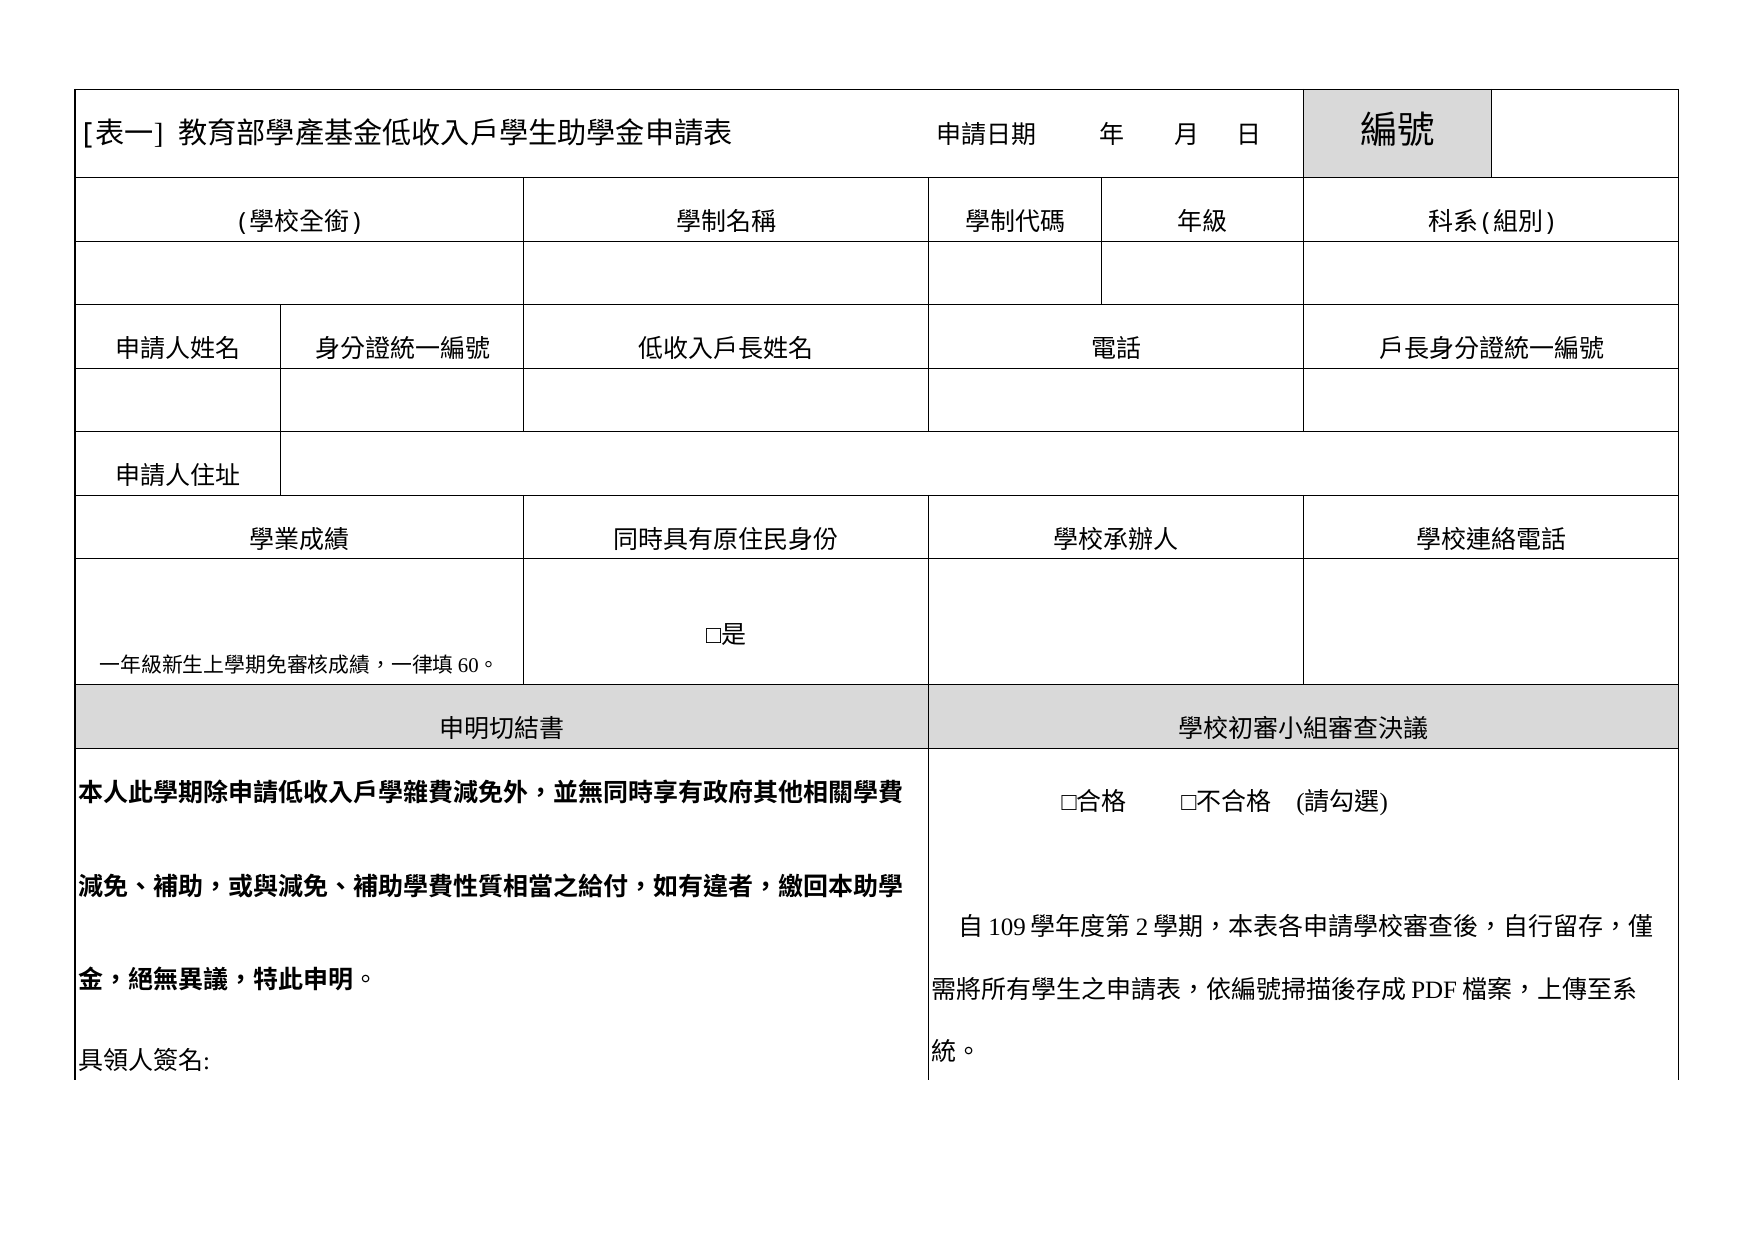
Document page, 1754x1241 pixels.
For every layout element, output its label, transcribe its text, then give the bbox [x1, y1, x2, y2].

table_cell 科系(組別) [1304, 178, 1678, 241]
table_cell 學制代碼 [929, 178, 1101, 241]
table_cell [76, 242, 523, 304]
table_cell 申明切結書 [76, 685, 928, 748]
table_cell 申請人姓名 [76, 305, 280, 368]
table_cell [929, 369, 1303, 431]
table_cell 本人此學期除申請低收入戶學雜費減免外，並無同時享有政府其他相關學費減免、補助，或與減免、補助學費性質相當之給付，如有違者，繳回本助學金，絕無異議，特此申明。 具領人簽名: [76, 749, 928, 1079]
table_cell [1304, 242, 1678, 304]
table_cell [281, 369, 523, 431]
table_cell [1102, 242, 1303, 304]
table_header [1492, 90, 1678, 177]
table_cell 戶長身分證統一編號 [1304, 305, 1678, 368]
table_cell □是 [524, 559, 928, 684]
table_cell 學校承辦人 [929, 496, 1303, 558]
table_cell 年級 [1102, 178, 1303, 241]
table_cell [76, 369, 280, 431]
table_cell 學校連絡電話 [1304, 496, 1678, 558]
table_cell 申請人住址 [76, 432, 280, 495]
table_cell 學校初審小組審查決議 [929, 685, 1678, 748]
table_cell [929, 559, 1303, 684]
table_cell 身分證統一編號 [281, 305, 523, 368]
table_cell 一年級新生上學期免審核成績，一律填60。 [76, 559, 523, 684]
table_cell [524, 242, 928, 304]
table_cell [1304, 559, 1678, 684]
table_cell [1304, 369, 1678, 431]
table_cell [524, 369, 928, 431]
table_cell 電話 [929, 305, 1303, 368]
table_cell 學制名稱 [524, 178, 928, 241]
table_cell 學業成績 [76, 496, 523, 558]
table_cell 同時具有原住民身份 [524, 496, 928, 558]
table_cell □合格 □不合格 (請勾選) 自109學年度第2學期，本表各申請學校審查後，自行留存，僅需將所有學生之申請表，依編號掃描後存成PDF檔案，上傳至系統。 [929, 749, 1678, 1079]
table_cell 低收入戶長姓名 [524, 305, 928, 368]
table_header [表一] 教育部學產基金低收入戶學生助學金申請表 申請日期 年 月 日 [76, 90, 1303, 177]
table_cell [929, 242, 1101, 304]
table_cell [281, 432, 1678, 495]
table_cell (學校全銜) [76, 178, 523, 241]
table_header 編號 [1304, 90, 1491, 177]
